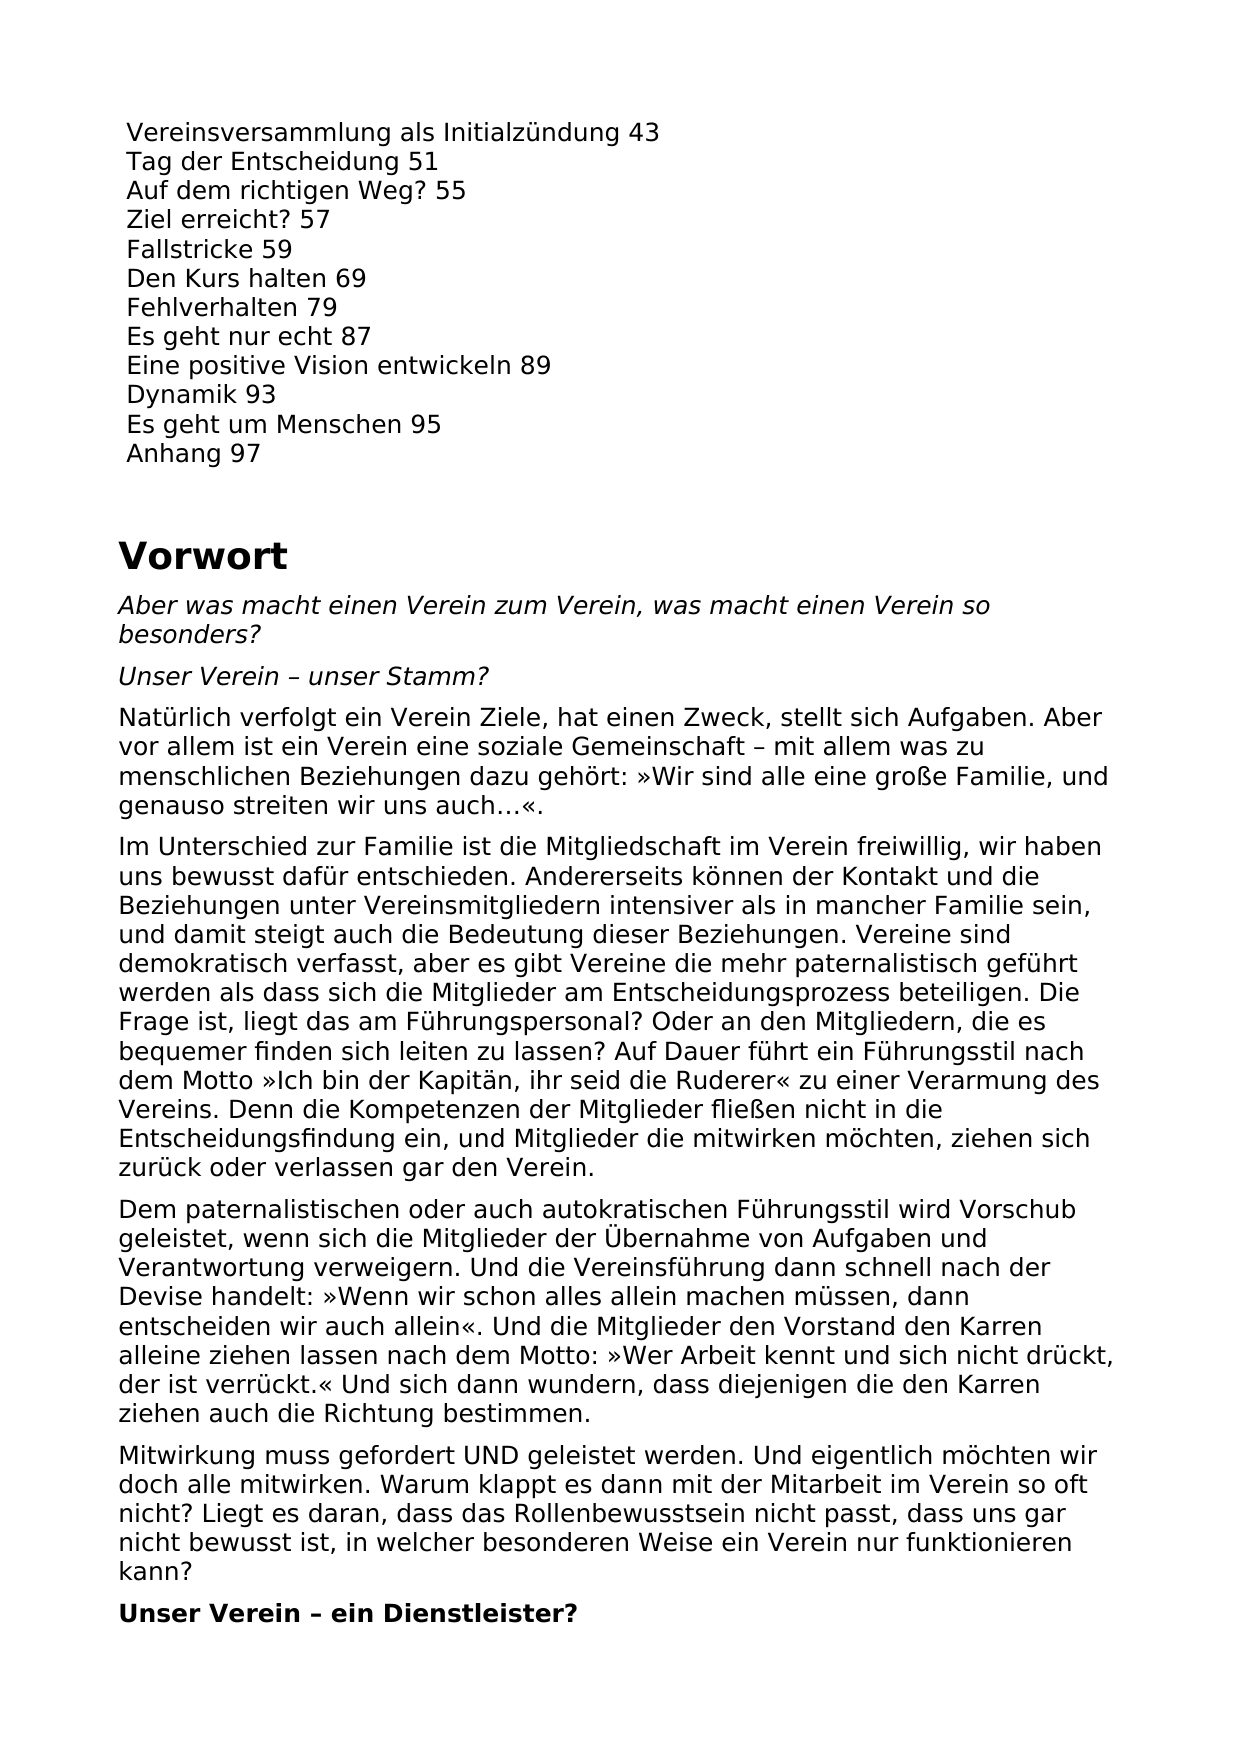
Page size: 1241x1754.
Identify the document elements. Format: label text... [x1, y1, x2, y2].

subtitle Vorwort [118, 535, 1122, 578]
text Unser Verein – unser Stamm? [118, 662, 1122, 691]
text Natürlich verfolgt ein Verein Ziele, hat einen Zweck, stellt sich Aufgaben. Aber vor allem ist ein Verein eine soziale Gemeinschaft – mit allem was zu menschlichen Beziehungen dazu gehört: »Wir sind alle eine große Familie, und genauso streiten wir uns auch…«. [118, 703, 1122, 820]
text Dem paternalistischen oder auch autokratischen Führungsstil wird Vorschub geleistet, wenn sich die Mitglieder der Übernahme von Aufgaben und Verantwortung verweigern. Und die Vereinsführung dann schnell nach der Devise handelt: »Wenn wir schon alles allein machen müssen, dann entscheiden wir auch allein«. Und die Mitglieder den Vorstand den Karren alleine ziehen lassen nach dem Motto: »Wer Arbeit kennt und sich nicht drückt, der ist verrückt.« Und sich dann wundern, dass diejenigen die den Karren ziehen auch die Richtung bestimmen. [118, 1195, 1122, 1428]
text Mitwirkung muss gefordert UND geleistet werden. Und eigentlich möchten wir doch alle mitwirken. Warum klappt es dann mit der Mitarbeit im Verein so oft nicht? Liegt es daran, dass das Rollenbewusstsein nicht passt, dass uns gar nicht bewusst ist, in welcher besonderen Weise ein Verein nur funktionieren kann? [118, 1441, 1122, 1587]
text Vereinsversammlung als Initialzündung 43 Tag der Entscheidung 51 Auf dem richtigen Weg? 55 Ziel erreicht? 57 Fallstricke 59 Den Kurs halten 69 Fehlverhalten 79 Es geht nur echt 87 Eine positive Vision entwickeln 89 Dynamik 93 Es geht um Menschen 95 Anhang 97 [118, 118, 1122, 497]
text Aber was macht einen Verein zum Verein, was macht einen Verein so besonders? [118, 591, 1122, 649]
text Unser Verein – ein Dienstleister? [118, 1599, 1122, 1628]
text Im Unterschied zur Familie ist die Mitgliedschaft im Verein freiwillig, wir haben uns bewusst dafür entschieden. Andererseits können der Kontakt und die Beziehungen unter Vereinsmitgliedern intensiver als in mancher Familie sein, und damit steigt auch die Bedeutung dieser Beziehungen. Vereine sind demokratisch verfasst, aber es gibt Vereine die mehr paternalistisch geführt werden als dass sich die Mitglieder am Entscheidungsprozess beteiligen. Die Frage ist, liegt das am Führungspersonal? Oder an den Mitgliedern, die es bequemer finden sich leiten zu lassen? Auf Dauer führt ein Führungsstil nach dem Motto »Ich bin der Kapitän, ihr seid die Ruderer« zu einer Verarmung des Vereins. Denn die Kompetenzen der Mitglieder fließen nicht in die Entscheidungsfindung ein, und Mitglieder die mitwirken möchten, ziehen sich zurück oder verlassen gar den Verein. [118, 833, 1122, 1183]
